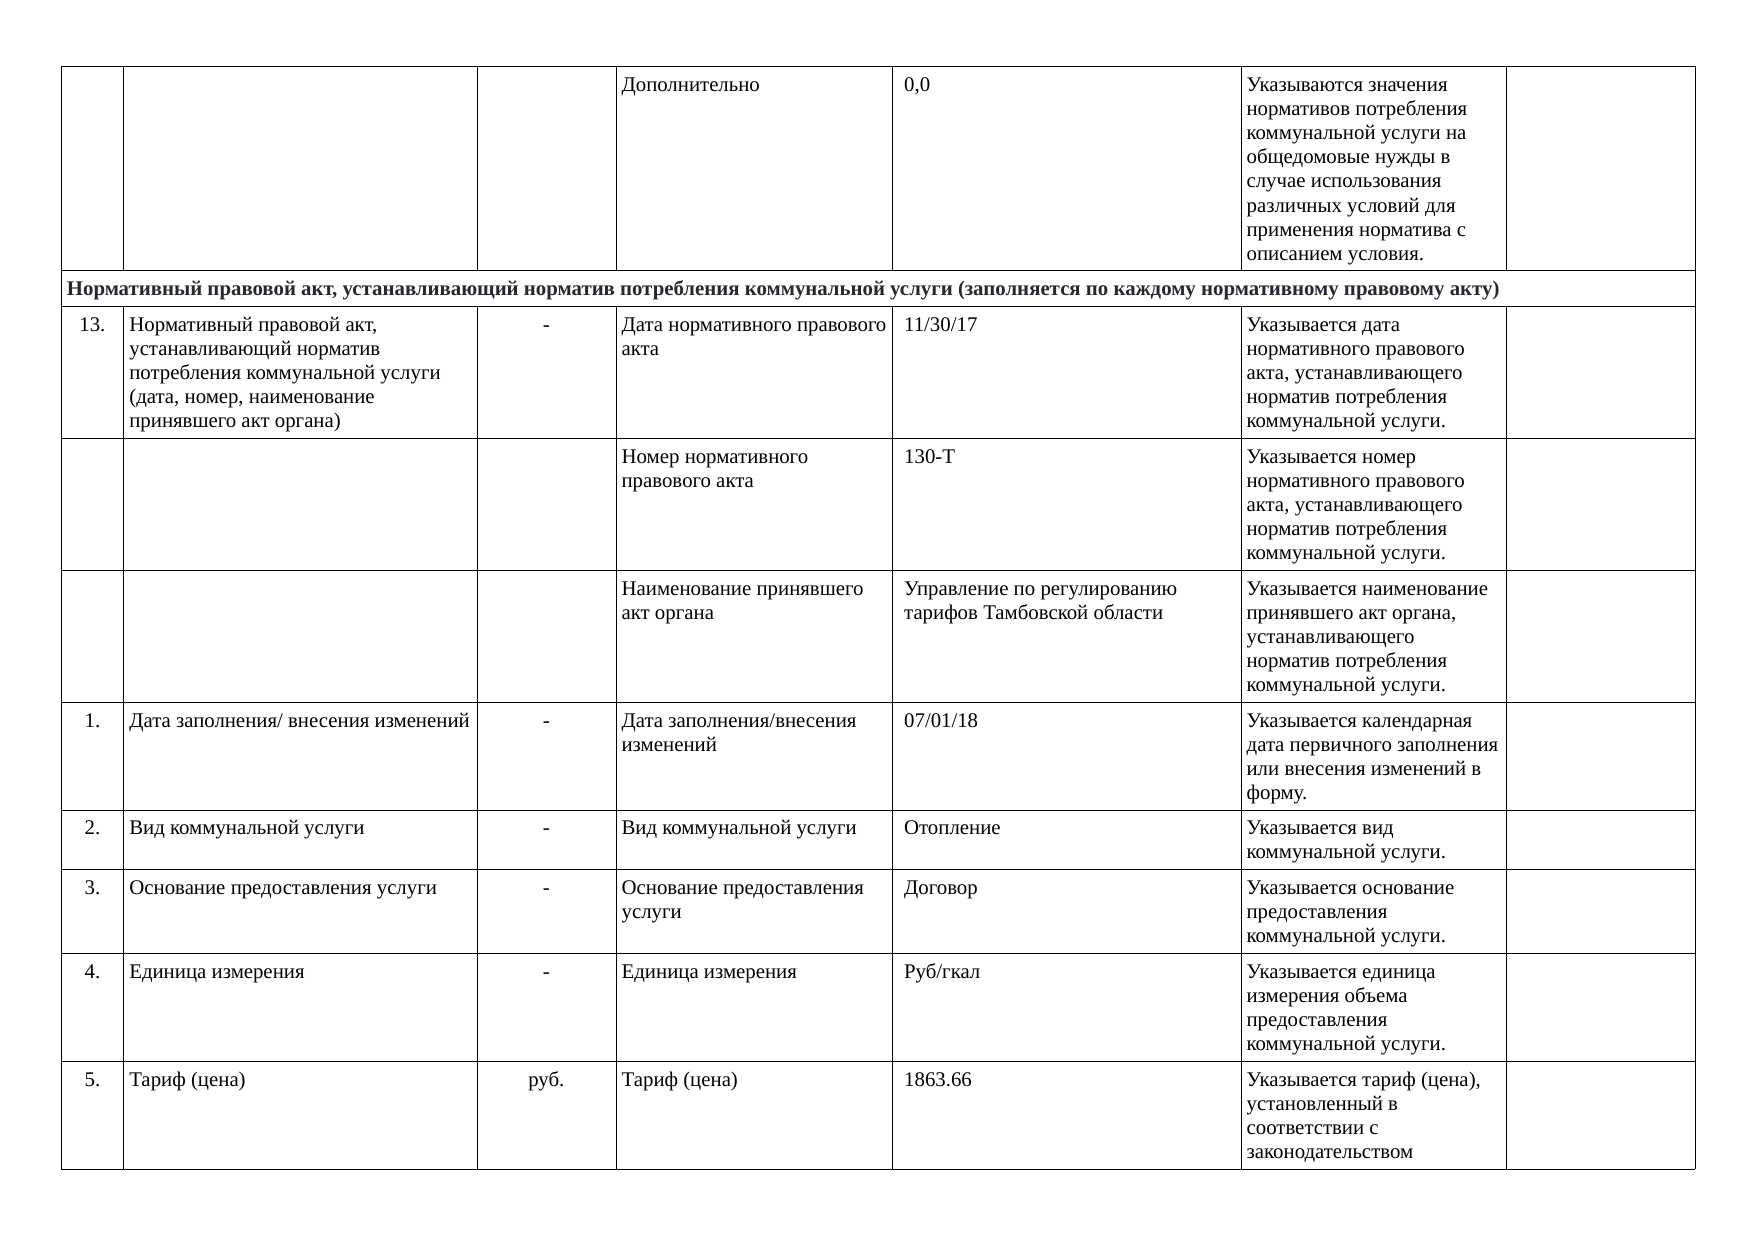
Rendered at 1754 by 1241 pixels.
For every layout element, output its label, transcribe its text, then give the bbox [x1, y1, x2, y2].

table_cell руб. [478, 1062, 616, 1168]
table_cell Дополнительно [617, 67, 892, 270]
table_cell 130-Т [893, 439, 1241, 570]
table_cell Отопление [893, 811, 1241, 869]
table_cell - [478, 811, 616, 869]
table_cell [1507, 439, 1695, 570]
table_cell [62, 67, 123, 270]
table_cell Дата нормативного правового акта [617, 307, 892, 438]
table_cell 0,0 [893, 67, 1241, 270]
table_cell Тариф (цена) [124, 1062, 477, 1168]
table_cell Единица измерения [124, 954, 477, 1061]
table_cell Дата заполнения/ внесения изменений [124, 703, 477, 809]
table_cell Управление по регулированию тарифов Тамбовской области [893, 571, 1241, 702]
table_cell Указывается номер нормативного правового акта, устанавливающего норматив потребления коммунальной услуги. [1242, 439, 1506, 570]
table_cell Руб/гкал [893, 954, 1241, 1061]
table_cell [1507, 307, 1695, 438]
table_cell Нормативный правовой акт, устанавливающий норматив потребления коммунальной услуги (заполняется по каждому нормативному правовому акту) [62, 271, 1695, 306]
table_cell Указывается единица измерения объема предоставления коммунальной услуги. [1242, 954, 1506, 1061]
table_cell 2. [62, 811, 123, 869]
table_cell Указывается календарная дата первичного заполнения или внесения изменений в форму. [1242, 703, 1506, 809]
table_cell 13. [62, 307, 123, 438]
table_cell Наименование принявшего акт органа [617, 571, 892, 702]
table_cell Указываются значения нормативов потребления коммунальной услуги на общедомовые нужды в случае использования различных условий для применения норматива с описанием условия. [1242, 67, 1506, 270]
table_cell [1507, 870, 1695, 953]
table_cell [62, 439, 123, 570]
table_cell Вид коммунальной услуги [124, 811, 477, 869]
table_cell Указывается наименование принявшего акт органа, устанавливающего норматив потребления коммунальной услуги. [1242, 571, 1506, 702]
table_cell [1507, 811, 1695, 869]
table_cell Нормативный правовой акт, устанавливающий норматив потребления коммунальной услуги (дата, номер, наименование принявшего акт органа) [124, 307, 477, 438]
table_cell Указывается вид коммунальной услуги. [1242, 811, 1506, 869]
table_cell Указывается дата нормативного правового акта, устанавливающего норматив потребления коммунальной услуги. [1242, 307, 1506, 438]
table_cell Единица измерения [617, 954, 892, 1061]
table_cell Основание предоставления услуги [617, 870, 892, 953]
table_cell [124, 571, 477, 702]
table_cell [1507, 67, 1695, 270]
table_cell [478, 571, 616, 702]
table_cell - [478, 954, 616, 1061]
table_cell Указывается основание предоставления коммунальной услуги. [1242, 870, 1506, 953]
table_cell [478, 439, 616, 570]
table_cell - [478, 870, 616, 953]
table_cell [478, 67, 616, 270]
table_cell [1507, 703, 1695, 809]
table_cell [1507, 571, 1695, 702]
table_cell 01.07.18 [893, 703, 1241, 809]
table_cell 1. [62, 703, 123, 809]
table_cell [1507, 1062, 1695, 1168]
table_cell [124, 67, 477, 270]
table_cell [124, 439, 477, 570]
table_cell Дата заполнения/внесения изменений [617, 703, 892, 809]
table_cell [62, 571, 123, 702]
table_cell [1507, 954, 1695, 1061]
table_cell Договор [893, 870, 1241, 953]
table_cell - [478, 307, 616, 438]
table_cell Указывается тариф (цена), установленный в соответствии с законодательством [1242, 1062, 1506, 1168]
table_cell 5. [62, 1062, 123, 1168]
table_cell Номер нормативного правового акта [617, 439, 892, 570]
table_cell Основание предоставления услуги [124, 870, 477, 953]
table_cell Тариф (цена) [617, 1062, 892, 1168]
table_cell 4. [62, 954, 123, 1061]
table_cell 30.11.17 [893, 307, 1241, 438]
table_cell 1863,66 [893, 1062, 1241, 1168]
table_cell 3. [62, 870, 123, 953]
table_cell Вид коммунальной услуги [617, 811, 892, 869]
table_cell - [478, 703, 616, 809]
